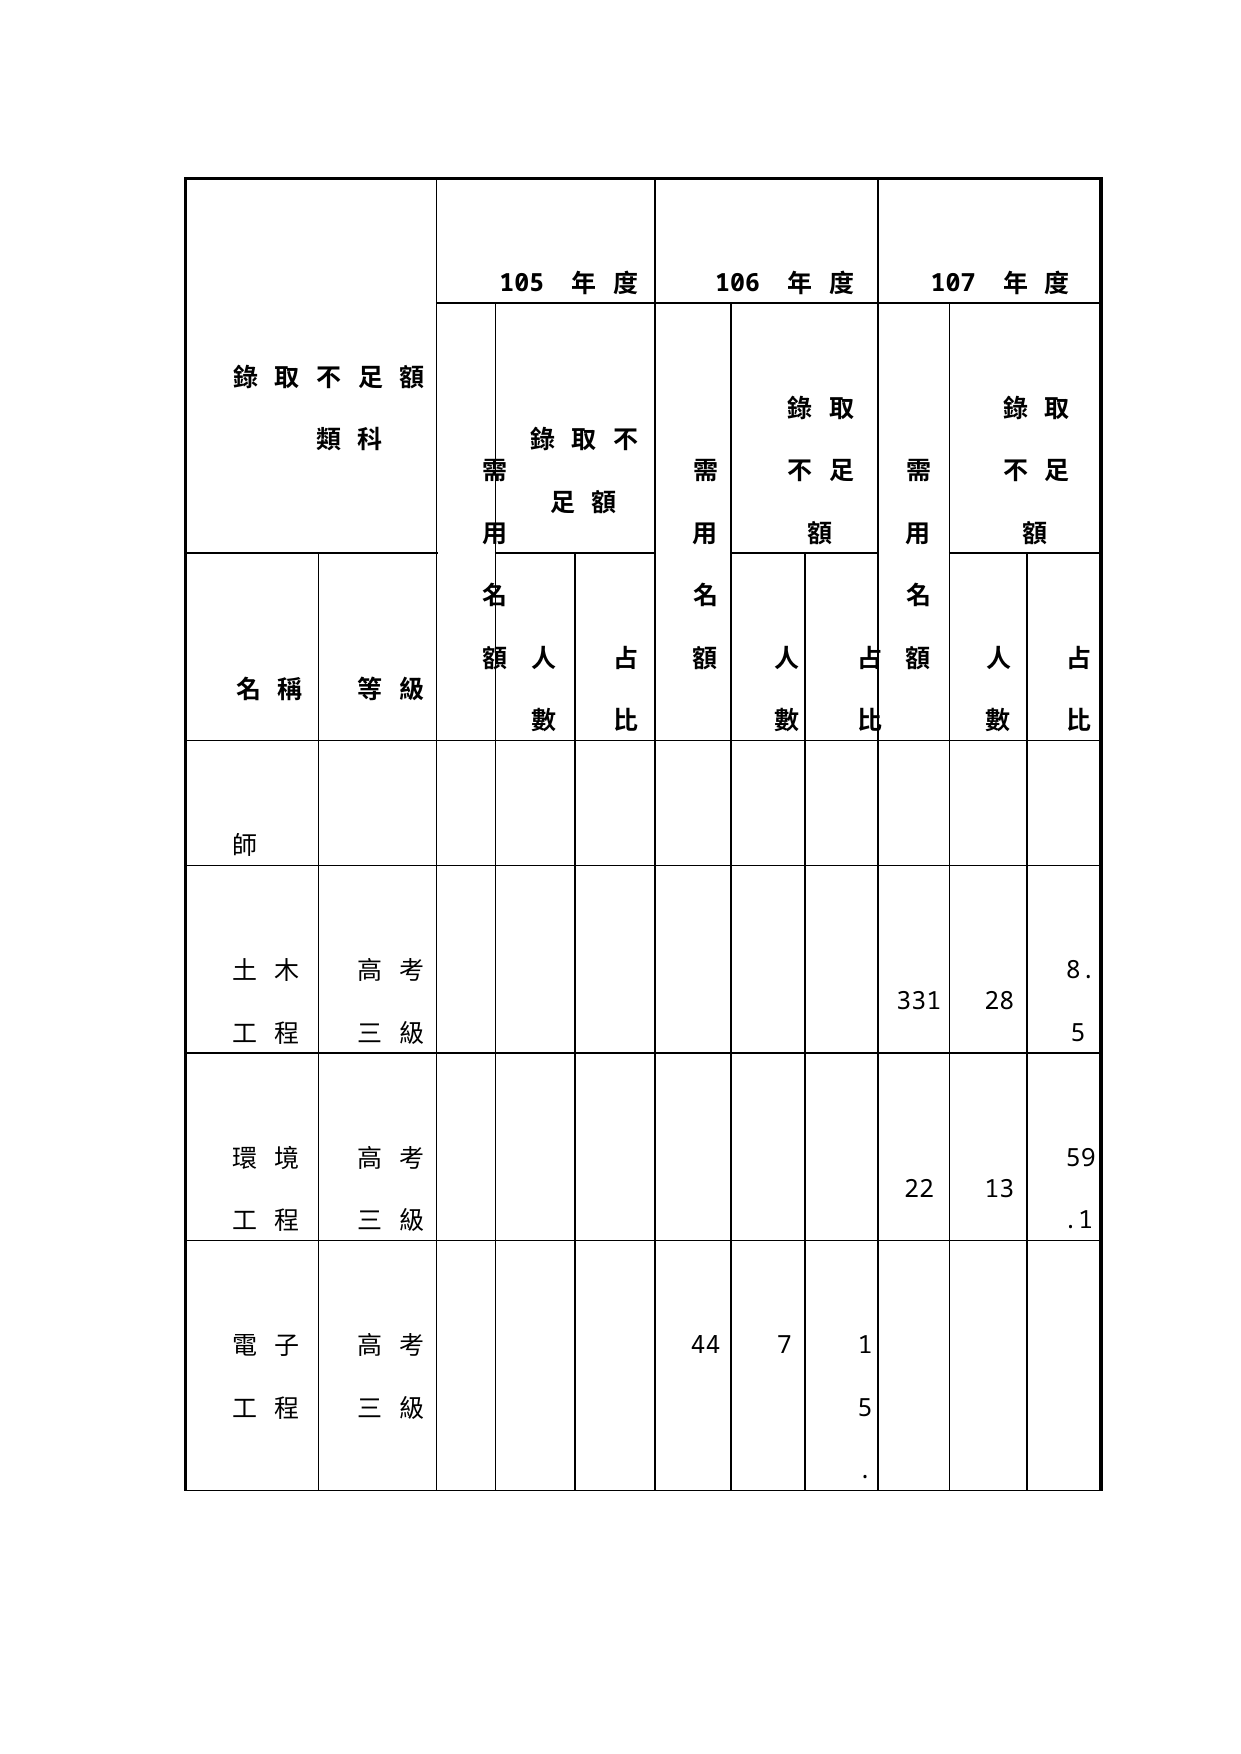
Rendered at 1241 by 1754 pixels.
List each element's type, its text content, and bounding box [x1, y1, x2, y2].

table_cell 28 [950, 866, 1026, 1052]
table_cell [806, 866, 877, 1052]
table_cell 錄取不足額 [496, 304, 654, 552]
table_cell [496, 1241, 574, 1490]
table_cell [806, 1054, 877, 1240]
table_cell [1028, 741, 1099, 865]
table_header 105年度 [437, 180, 654, 302]
table_cell 占比 [806, 554, 877, 740]
table_cell [576, 741, 654, 865]
table_header 107年度 [879, 180, 1099, 302]
table_cell 占比 [1028, 554, 1099, 740]
table_cell [496, 1054, 574, 1240]
table_cell 8.5 [1028, 866, 1099, 1052]
table_cell [576, 866, 654, 1052]
table_cell [656, 741, 730, 865]
table_cell [879, 741, 949, 865]
table_cell [879, 1241, 949, 1490]
table_cell 人數 [732, 554, 804, 740]
table_cell [656, 1054, 730, 1240]
table_cell [732, 741, 804, 865]
table_cell 電子工程 [187, 1241, 318, 1490]
table_cell 需用 名額 [437, 304, 495, 740]
table_cell [496, 741, 574, 865]
table_cell [950, 741, 1026, 865]
table_cell 等級 [319, 554, 436, 740]
table_cell 土木工程 [187, 866, 318, 1052]
table_cell [576, 1241, 654, 1490]
table_cell [806, 741, 877, 865]
table_cell [437, 1241, 495, 1490]
table_cell 人數 [950, 554, 1026, 740]
table_cell [437, 741, 495, 865]
table_cell [576, 1054, 654, 1240]
table_cell 331 [879, 866, 949, 1052]
table_header 錄取不足額類科 [187, 180, 436, 552]
table_cell [950, 1241, 1026, 1490]
table_cell [319, 741, 436, 865]
table_cell 需用 名額 [879, 304, 949, 740]
table_cell 名稱 [187, 554, 318, 740]
table_cell 7 [732, 1241, 804, 1490]
table_header 106年度 [656, 180, 877, 302]
table_cell [732, 866, 804, 1052]
table_cell 環境工程 [187, 1054, 318, 1240]
table_cell 22 [879, 1054, 949, 1240]
table_cell [437, 866, 495, 1052]
table_cell 59.1 [1028, 1054, 1099, 1240]
table_cell 師 [187, 741, 318, 865]
table_cell 15. [806, 1241, 877, 1490]
table_cell 高考三級 [319, 1054, 436, 1240]
table_cell [1028, 1241, 1099, 1490]
table_cell [656, 866, 730, 1052]
table_cell 高考三級 [319, 866, 436, 1052]
table_cell 錄取不足額 [950, 304, 1099, 552]
table_cell 占比 [576, 554, 654, 740]
table_cell 人數 [496, 554, 574, 740]
table_cell 高考三級 [319, 1241, 436, 1490]
table_cell [732, 1054, 804, 1240]
table_cell 44 [656, 1241, 730, 1490]
table_cell 錄取不足額 [732, 304, 877, 552]
table_cell [437, 1054, 495, 1240]
table_cell [496, 866, 574, 1052]
table_cell 13 [950, 1054, 1026, 1240]
table_cell 需用 名額 [656, 304, 730, 740]
